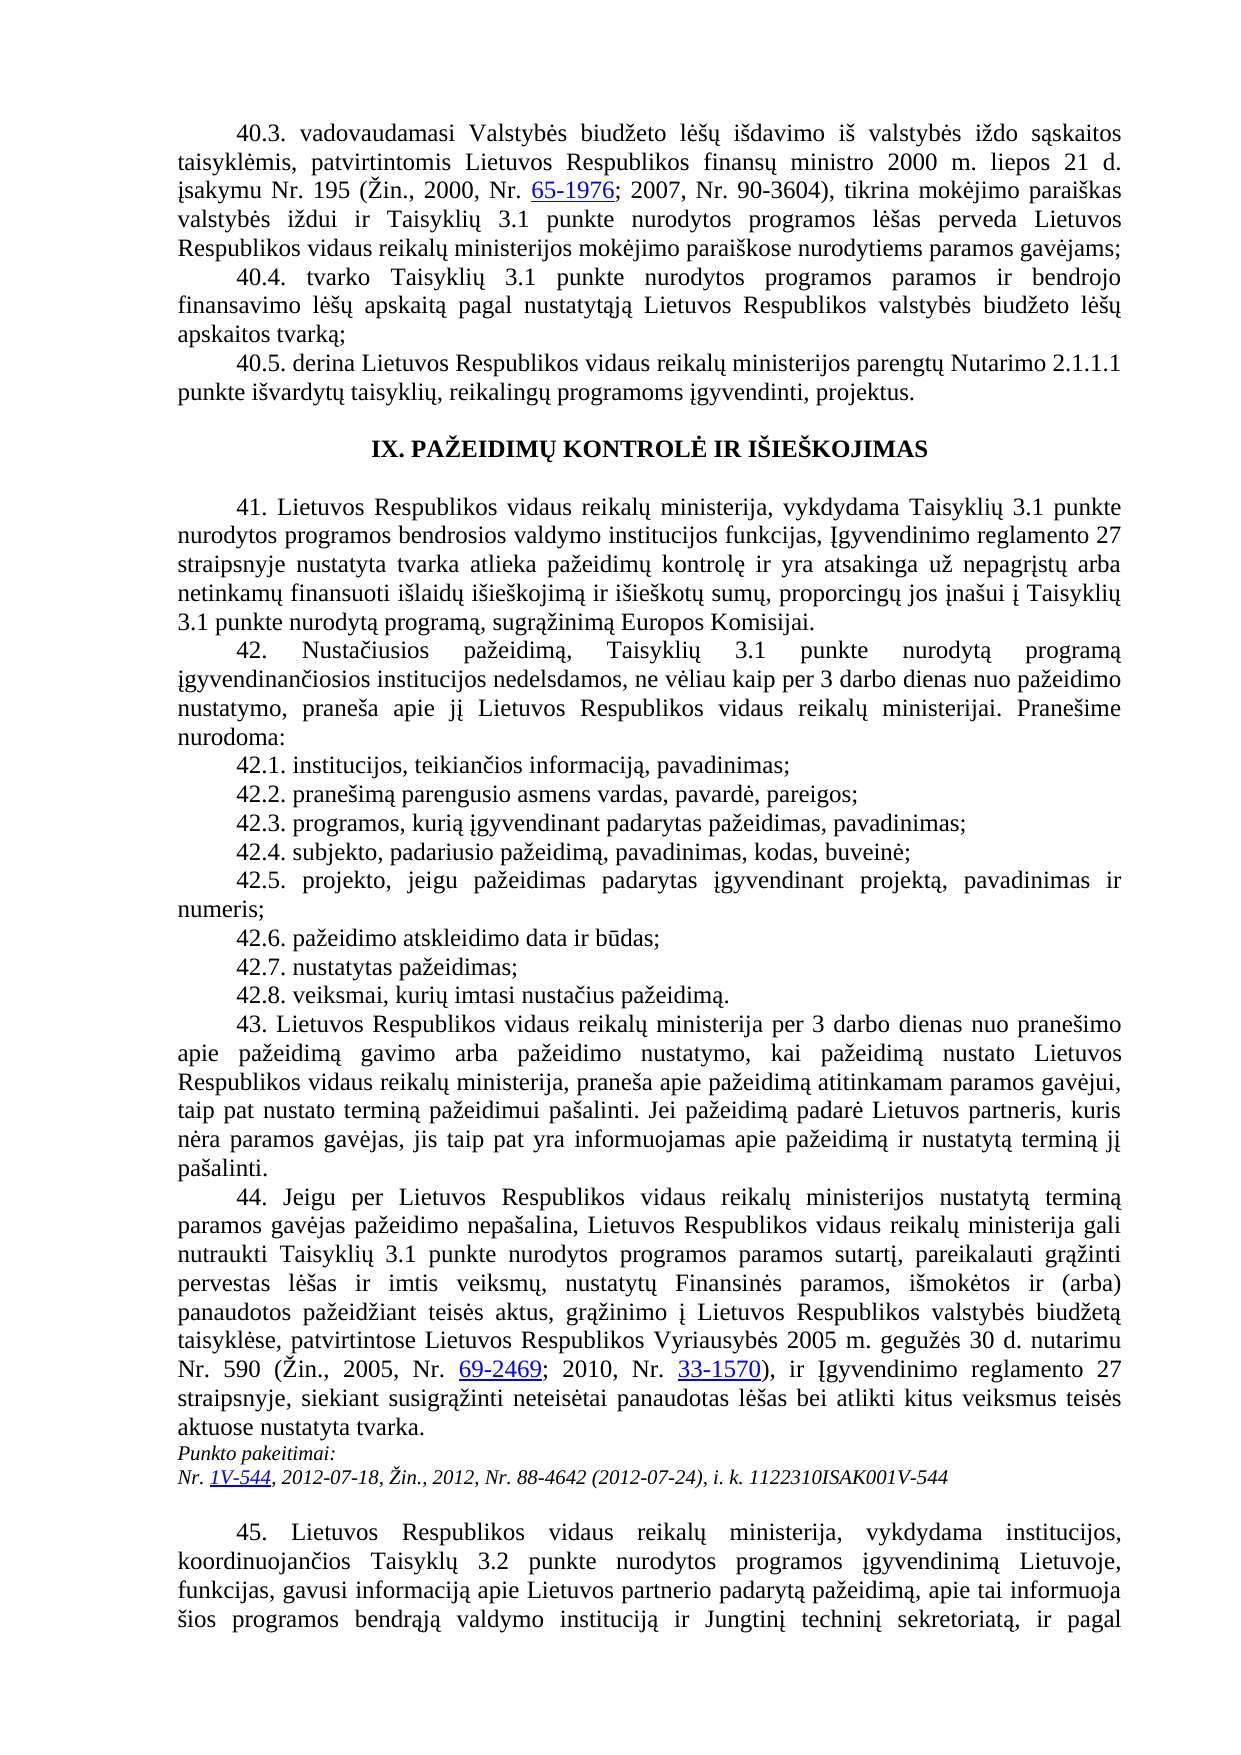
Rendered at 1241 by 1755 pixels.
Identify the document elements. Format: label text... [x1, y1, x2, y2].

text 40.3. vadovaudamasi Valstybės biudžeto lėšų išdavimo iš valstybės iždo sąskaitos taisyklėmis, patvirtintomis Lietuvos Respublikos finansų ministro 2000 m. liepos 21 d. įsakymu Nr. 195 (Žin., 2000, Nr. 65-1976; 2007, Nr. 90-3604), tikrina mokėjimo paraiškas valstybės iždui ir Taisyklių 3.1 punkte nurodytos programos lėšas perveda Lietuvos Respublikos vidaus reikalų ministerijos mokėjimo paraiškose nurodytiems paramos gavėjams; [177, 118, 1122, 262]
text Punkto pakeitimai: [177, 1441, 1122, 1465]
text 42.2. pranešimą parengusio asmens vardas, pavardė, pareigos; [177, 779, 1122, 808]
text 42.5. projekto, jeigu pažeidimas padarytas įgyvendinant projektą, pavadinimas ir numeris; [177, 866, 1122, 923]
text IX. PAŽEIDIMŲ KONTROLĖ IR IŠIEŠKOJIMAS [177, 434, 1122, 463]
text 42.1. institucijos, teikiančios informaciją, pavadinimas; [177, 751, 1122, 779]
text 40.4. tvarko Taisyklių 3.1 punkte nurodytos programos paramos ir bendrojo finansavimo lėšų apskaitą pagal nustatytąją Lietuvos Respublikos valstybės biudžeto lėšų apskaitos tvarką; [177, 262, 1122, 348]
text 42.4. subjekto, padariusio pažeidimą, pavadinimas, kodas, buveinė; [177, 837, 1122, 866]
text Nr. 1V-544, 2012-07-18, Žin., 2012, Nr. 88-4642 (2012-07-24), i. k. 1122310ISAK001V-544 [177, 1465, 1122, 1489]
text 43. Lietuvos Respublikos vidaus reikalų ministerija per 3 darbo dienas nuo pranešimo apie pažeidimą gavimo arba pažeidimo nustatymo, kai pažeidimą nustato Lietuvos Respublikos vidaus reikalų ministerija, praneša apie pažeidimą atitinkamam paramos gavėjui, taip pat nustato terminą pažeidimui pašalinti. Jei pažeidimą padarė Lietuvos partneris, kuris nėra paramos gavėjas, jis taip pat yra informuojamas apie pažeidimą ir nustatytą terminą jį pašalinti. [177, 1009, 1122, 1182]
text 42.8. veiksmai, kurių imtasi nustačius pažeidimą. [177, 981, 1122, 1009]
text 45. Lietuvos Respublikos vidaus reikalų ministerija, vykdydama institucijos, koordinuojančios Taisyklų 3.2 punkte nurodytos programos įgyvendinimą Lietuvoje, funkcijas, gavusi informaciją apie Lietuvos partnerio padarytą pažeidimą, apie tai informuoja šios programos bendrąją valdymo instituciją ir Jungtinį techninį sekretoriatą, ir pagal [177, 1517, 1122, 1632]
text 41. Lietuvos Respublikos vidaus reikalų ministerija, vykdydama Taisyklių 3.1 punkte nurodytos programos bendrosios valdymo institucijos funkcijas, Įgyvendinimo reglamento 27 straipsnyje nustatyta tvarka atlieka pažeidimų kontrolę ir yra atsakinga už nepagrįstų arba netinkamų finansuoti išlaidų išieškojimą ir išieškotų sumų, proporcingų jos įnašui į Taisyklių 3.1 punkte nurodytą programą, sugrąžinimą Europos Komisijai. [177, 492, 1122, 636]
text 42.6. pažeidimo atskleidimo data ir būdas; [177, 923, 1122, 952]
text 44. Jeigu per Lietuvos Respublikos vidaus reikalų ministerijos nustatytą terminą paramos gavėjas pažeidimo nepašalina, Lietuvos Respublikos vidaus reikalų ministerija gali nutraukti Taisyklių 3.1 punkte nurodytos programos paramos sutartį, pareikalauti grąžinti pervestas lėšas ir imtis veiksmų, nustatytų Finansinės paramos, išmokėtos ir (arba) panaudotos pažeidžiant teisės aktus, grąžinimo į Lietuvos Respublikos valstybės biudžetą taisyklėse, patvirtintose Lietuvos Respublikos Vyriausybės 2005 m. gegužės 30 d. nutarimu Nr. 590 (Žin., 2005, Nr. 69-2469; 2010, Nr. 33-1570), ir Įgyvendinimo reglamento 27 straipsnyje, siekiant susigrąžinti neteisėtai panaudotas lėšas bei atlikti kitus veiksmus teisės aktuose nustatyta tvarka. [177, 1182, 1122, 1441]
text 40.5. derina Lietuvos Respublikos vidaus reikalų ministerijos parengtų Nutarimo 2.1.1.1 punkte išvardytų taisyklių, reikalingų programoms įgyvendinti, projektus. [177, 348, 1122, 406]
text 42.7. nustatytas pažeidimas; [177, 952, 1122, 981]
text 42.3. programos, kurią įgyvendinant padarytas pažeidimas, pavadinimas; [177, 808, 1122, 837]
text 42. Nustačiusios pažeidimą, Taisyklių 3.1 punkte nurodytą programą įgyvendinančiosios institucijos nedelsdamos, ne vėliau kaip per 3 darbo dienas nuo pažeidimo nustatymo, praneša apie jį Lietuvos Respublikos vidaus reikalų ministerijai. Pranešime nurodoma: [177, 636, 1122, 751]
